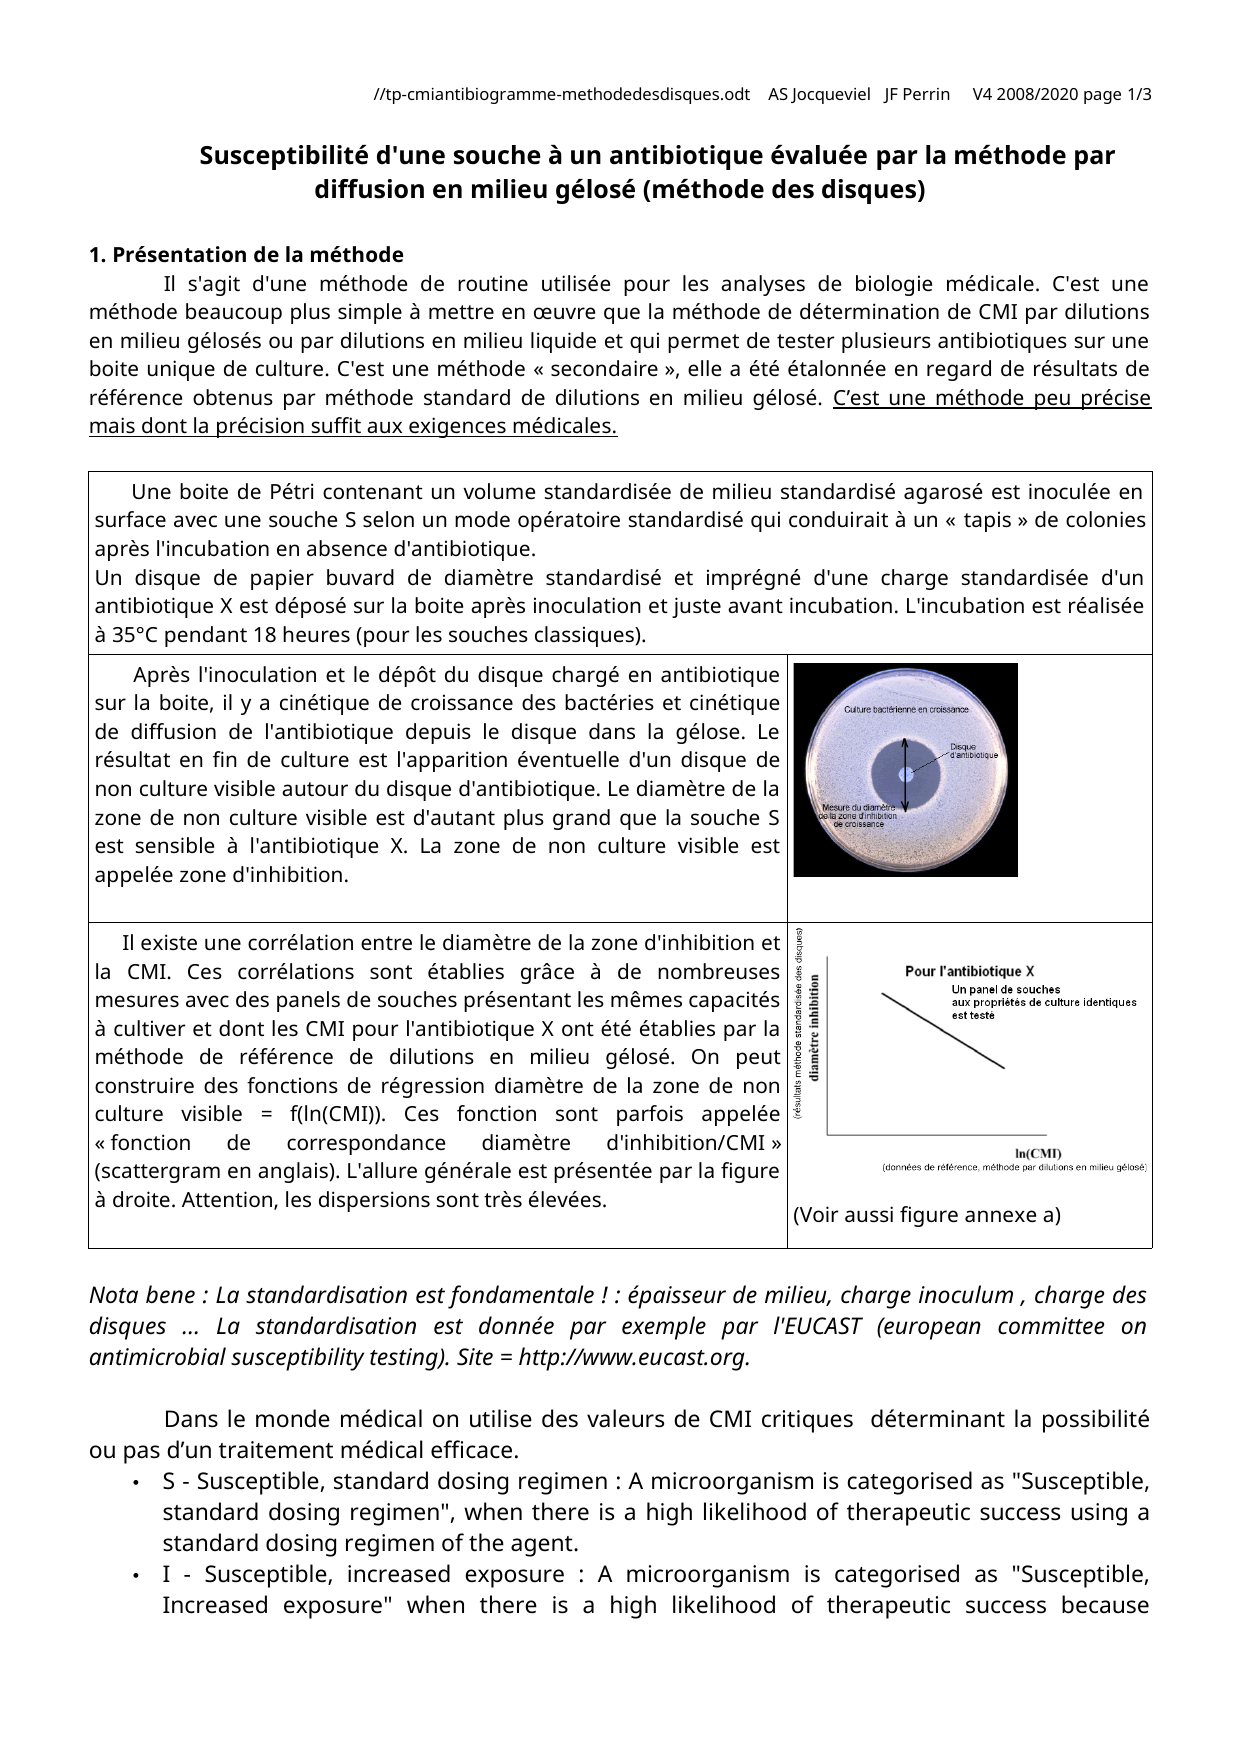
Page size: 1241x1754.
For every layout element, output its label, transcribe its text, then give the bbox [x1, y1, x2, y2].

list I - Susceptible, increased exposure : A microorganism is categorised as "Susceptible, Increased exposure" when there is a high likelihood of therapeutic success because [133, 1558, 1152, 1620]
table_cell Il existe une corrélation entre le diamètre de la zone d'inhibition et la CMI. Ces corrélations sont établies grâce à de nombreuses mesures avec des panels de souches présentant les mêmes capacités à cultiver et dont les CMI pour l'antibiotique X ont été établies par la méthode de référence de dilutions en milieu gélosé. On peut construire des fonctions de régression diamètre de la zone de non culture visible = f(ln(CMI)). Ces fonction sont parfois appelée « fonction de correspondance diamètre d'inhibition/CMI » (scattergram en anglais). L'allure générale est présentée par la figure à droite. Attention, les dispersions sont très élevées. [89, 923, 787, 1248]
text Il s'agit d'une méthode de routine utilisée pour les analyses de biologie médicale. C'est une méthode beaucoup plus simple à mettre en œuvre que la méthode de détermination de CMI par dilutions en milieu gélosés ou par dilutions en milieu liquide et qui permet de tester plusieurs antibiotiques sur une boite unique de culture. C'est une méthode « secondaire », elle a été étalonnée en regard de résultats de référence obtenus par méthode standard de dilutions en milieu gélosé. C’est une méthode peu précise mais dont la précision suffit aux exigences médicales. [88, 269, 1152, 440]
text Nota bene : La standardisation est fondamentale ! : épaisseur de milieu, charge inoculum , charge des disques ... La standardisation est donnée par exemple par l'EUCAST (european committee on antimicrobial susceptibility testing). Site = http://www.eucast.org. [88, 1279, 1152, 1372]
list S - Susceptible, standard dosing regimen : A microorganism is categorised as "Susceptible, standard dosing regimen", when there is a high likelihood of therapeutic success using a standard dosing regimen of the agent. [133, 1465, 1152, 1558]
text Dans le monde médical on utilise des valeurs de CMI critiques déterminant la possibilité ou pas d’un traitement médical efficace. [88, 1403, 1152, 1465]
table_cell [788, 655, 1152, 663]
table_cell Après l'inoculation et le dépôt du disque chargé en antibiotique sur la boite, il y a cinétique de croissance des bactéries et cinétique de diffusion de l'antibiotique depuis le disque dans la gélose. Le résultat en fin de culture est l'apparition éventuelle d'un disque de non culture visible autour du disque d'antibiotique. Le diamètre de la zone de non culture visible est d'autant plus grand que la souche S est sensible à l'antibiotique X. La zone de non culture visible est appelée zone d'inhibition. [89, 655, 787, 922]
text 1. Présentation de la méthode [88, 240, 1152, 269]
table_cell [788, 664, 1152, 922]
picture [793, 928, 1147, 1172]
table_header Une boite de Pétri contenant un volume standardisée de milieu standardisé agarosé est inoculée en surface avec une souche S selon un mode opératoire standardisé qui conduirait à un « tapis » de colonies après l'incubation en absence d'antibiotique. Un disque de papier buvard de diamètre standardisé et imprégné d'une charge standardisée d'un antibiotique X est déposé sur la boite après inoculation et juste avant incubation. L'incubation est réalisée à 35°C pendant 18 heures (pour les souches classiques). [89, 472, 1152, 654]
text Susceptibilité d'une souche à un antibiotique évaluée par la méthode par diffusion en milieu gélosé (méthode des disques) [88, 138, 1152, 206]
picture [793, 663, 1018, 877]
table_cell (Voir aussi figure annexe a) [788, 923, 1152, 1248]
